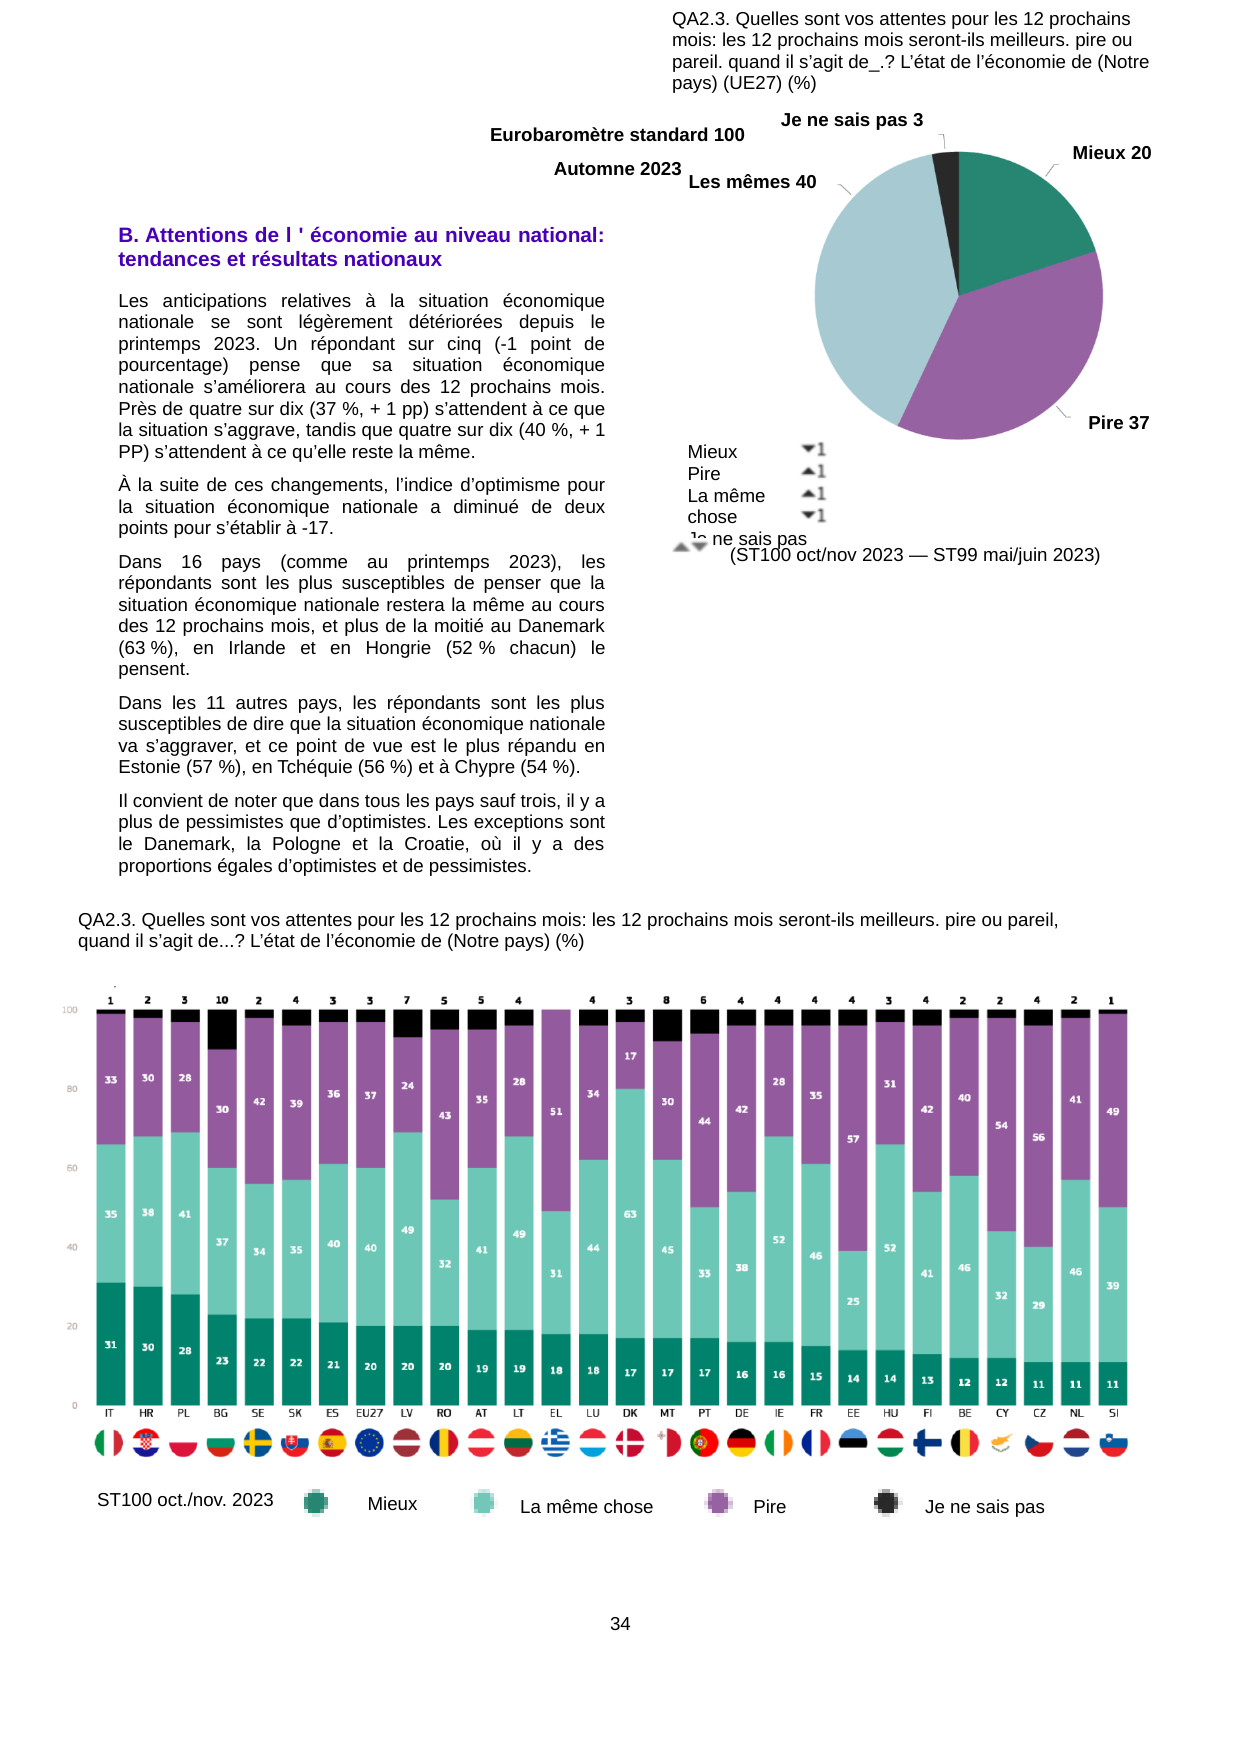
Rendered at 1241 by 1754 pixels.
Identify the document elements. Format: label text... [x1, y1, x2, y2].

text Dans 16 pays (comme au printemps 2023), les répondants sont les plus susceptibles de penser que la situation économique nationale restera la même au cours des 12 prochains mois, et plus de la moitié au Danemark (63 %), en Irlande et en Hongrie (52 % chacun) le pensent. [118, 550, 605, 680]
picture [672, 538, 713, 561]
text Les anticipations relatives à la situation économique nationale se sont légèrement détériorées depuis le printemps 2023. Un répondant sur cinq (-1 point de pourcentage) pense que sa situation économique nationale s’améliorera au cours des 12 prochains mois. Près de quatre sur dix (37 %, + 1 pp) s’attendent à ce que la situation s’aggrave, tandis que quatre sur dix (40 %, + 1 PP) s’attendent à ce qu’elle reste la même. [118, 289, 605, 462]
picture [50, 986, 1135, 1467]
picture [791, 126, 1116, 524]
text Il convient de noter que dans tous les pays sauf trois, il y a plus de pessimistes que d’optimistes. Les exceptions sont le Danemark, la Pologne et la Croatie, où il y a des proportions égales d’optimistes et de pessimistes. [118, 790, 605, 876]
text À la suite de ces changements, l’indice d’optimisme pour la situation économique nationale a diminué de deux points pour s’établir à -17. [118, 474, 605, 538]
text Dans les 11 autres pays, les répondants sont les plus susceptibles de dire que la situation économique nationale va s’aggraver, et ce point de vue est le plus répandu en Estonie (57 %), en Tchéquie (56 %) et à Chypre (54 %). [118, 692, 605, 778]
picture [296, 1478, 903, 1521]
subtitle B. Attentions de l ' économie au niveau national: tendances et résultats nationaux [118, 223, 605, 271]
